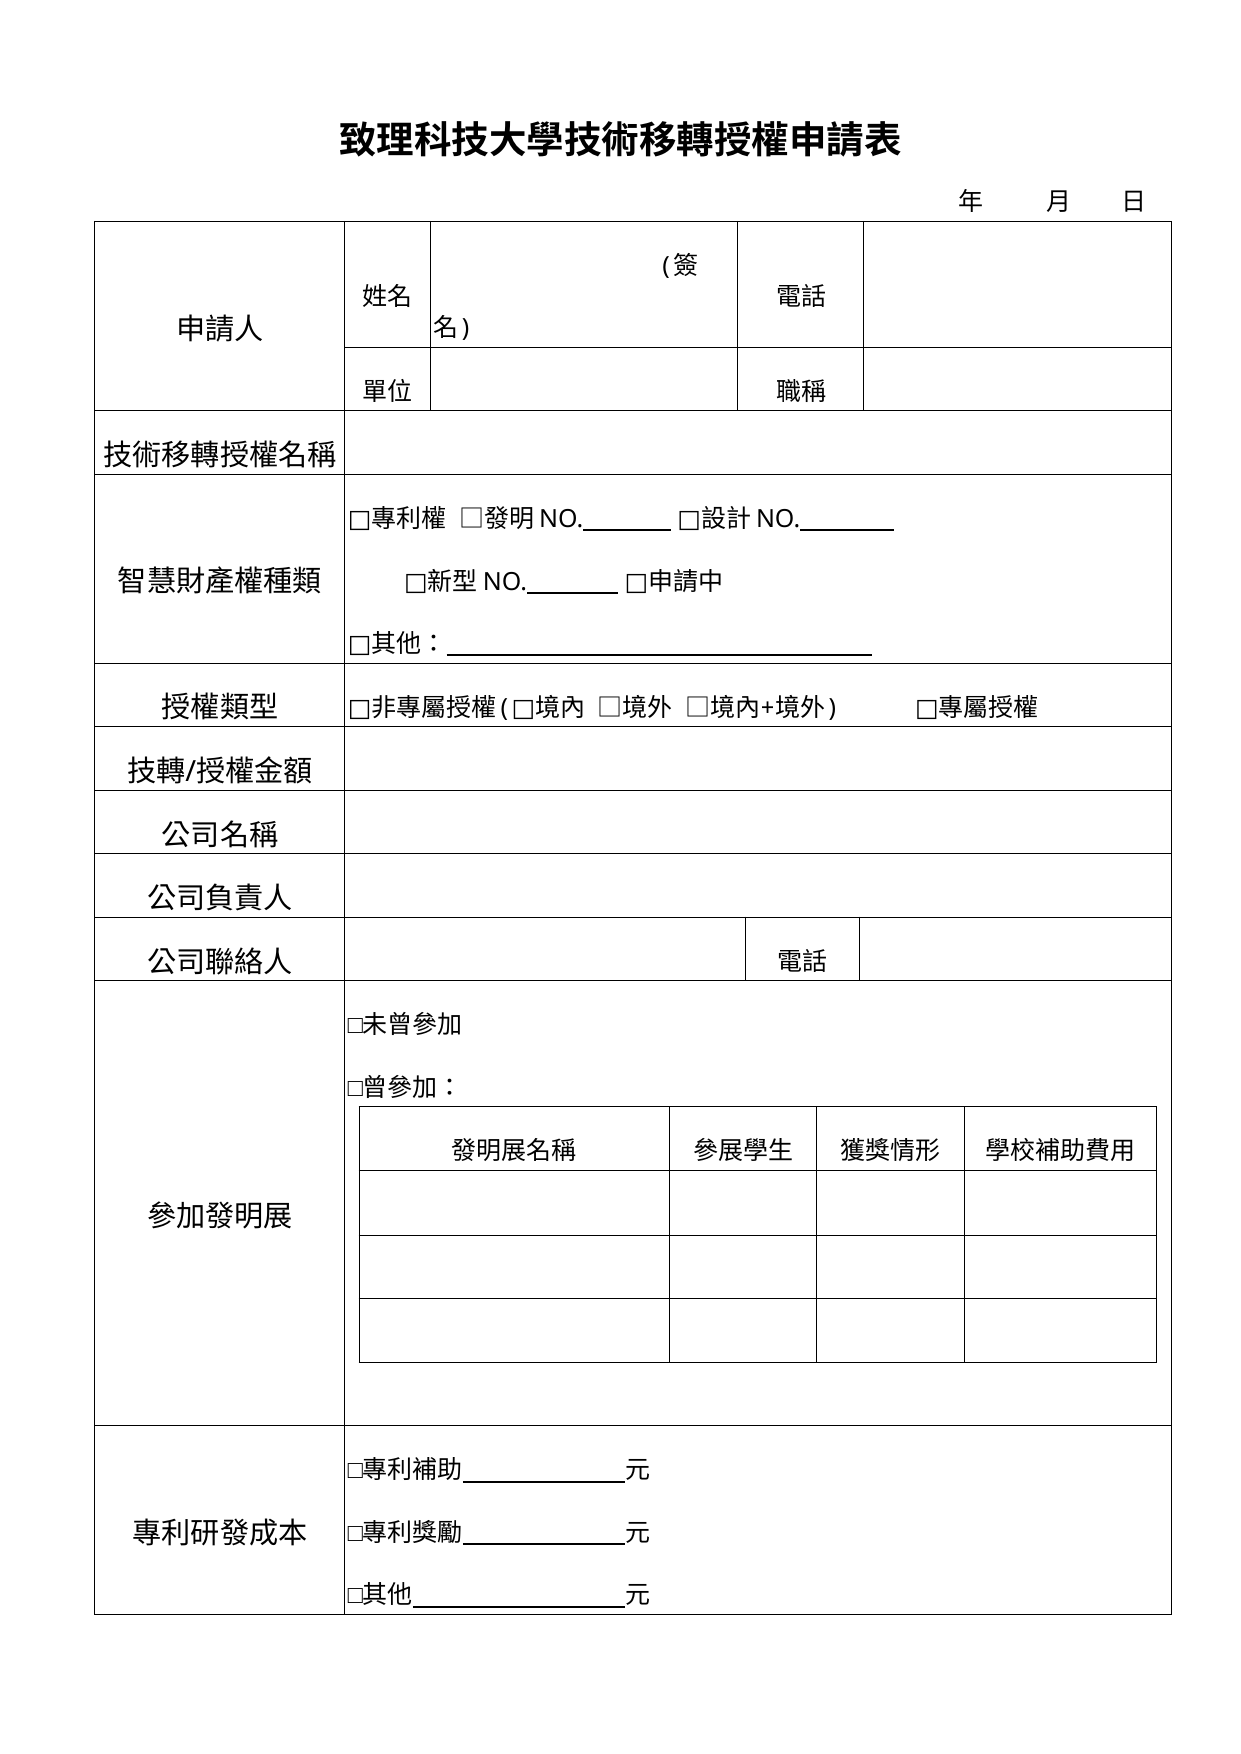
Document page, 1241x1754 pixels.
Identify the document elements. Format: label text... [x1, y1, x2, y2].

table_cell 智慧財產權種類 [95, 475, 344, 662]
table_cell 單位 [345, 348, 430, 410]
table_header 獲獎情形 [817, 1107, 964, 1170]
table_cell 職稱 [738, 348, 863, 410]
table_cell [670, 1299, 816, 1362]
table_cell [360, 1171, 669, 1234]
table_cell [345, 918, 745, 980]
table_cell □專利權 □發明NO. □設計NO. □新型NO. □申請中 □其他： [345, 475, 1171, 662]
table_cell 技術移轉授權名稱 [95, 411, 344, 474]
table_header 電話 [738, 222, 863, 347]
table_cell □未曾參加 □曾參加： [345, 981, 1171, 1425]
table_header 參展學生 [670, 1107, 816, 1170]
table_cell [345, 791, 1171, 853]
table_header (簽名) [431, 222, 737, 347]
table_header 申請人 [95, 222, 344, 410]
table_cell [345, 727, 1171, 789]
table_cell [670, 1236, 816, 1298]
table_header 學校補助費用 [965, 1107, 1156, 1170]
table_cell [345, 854, 1171, 917]
table_cell □非專屬授權(□境內 □境外 □境內+境外) □專屬授權 [345, 664, 1171, 726]
table_cell 公司名稱 [95, 791, 344, 853]
table_cell [670, 1171, 816, 1234]
table_cell [817, 1236, 964, 1298]
table_cell [864, 348, 1171, 410]
table_cell 授權類型 [95, 664, 344, 726]
table_cell 公司聯絡人 [95, 918, 344, 980]
table_cell 專利研發成本 [95, 1426, 344, 1614]
table_cell [860, 918, 1171, 980]
table_cell 參加發明展 [95, 981, 344, 1425]
table_cell 電話 [746, 918, 859, 980]
table_header [864, 222, 1171, 347]
table_cell □專利補助 元 □專利獎勵 元 □其他 元 [345, 1426, 1171, 1614]
table_header 姓名 [345, 222, 430, 347]
table_cell [817, 1299, 964, 1362]
table_cell 公司負責人 [95, 854, 344, 917]
table_cell [817, 1171, 964, 1234]
table_cell 技轉/授權金額 [95, 727, 344, 789]
table_cell [965, 1236, 1156, 1298]
table_cell [360, 1299, 669, 1362]
table_cell [345, 411, 1171, 474]
text 致理科技大學技術移轉授權申請表 [94, 96, 1146, 158]
text 年 月 日 [94, 158, 1146, 221]
table_cell [965, 1299, 1156, 1362]
table_cell [965, 1171, 1156, 1234]
table_cell [360, 1236, 669, 1298]
table_header 發明展名稱 [360, 1107, 669, 1170]
table_cell [431, 348, 737, 410]
